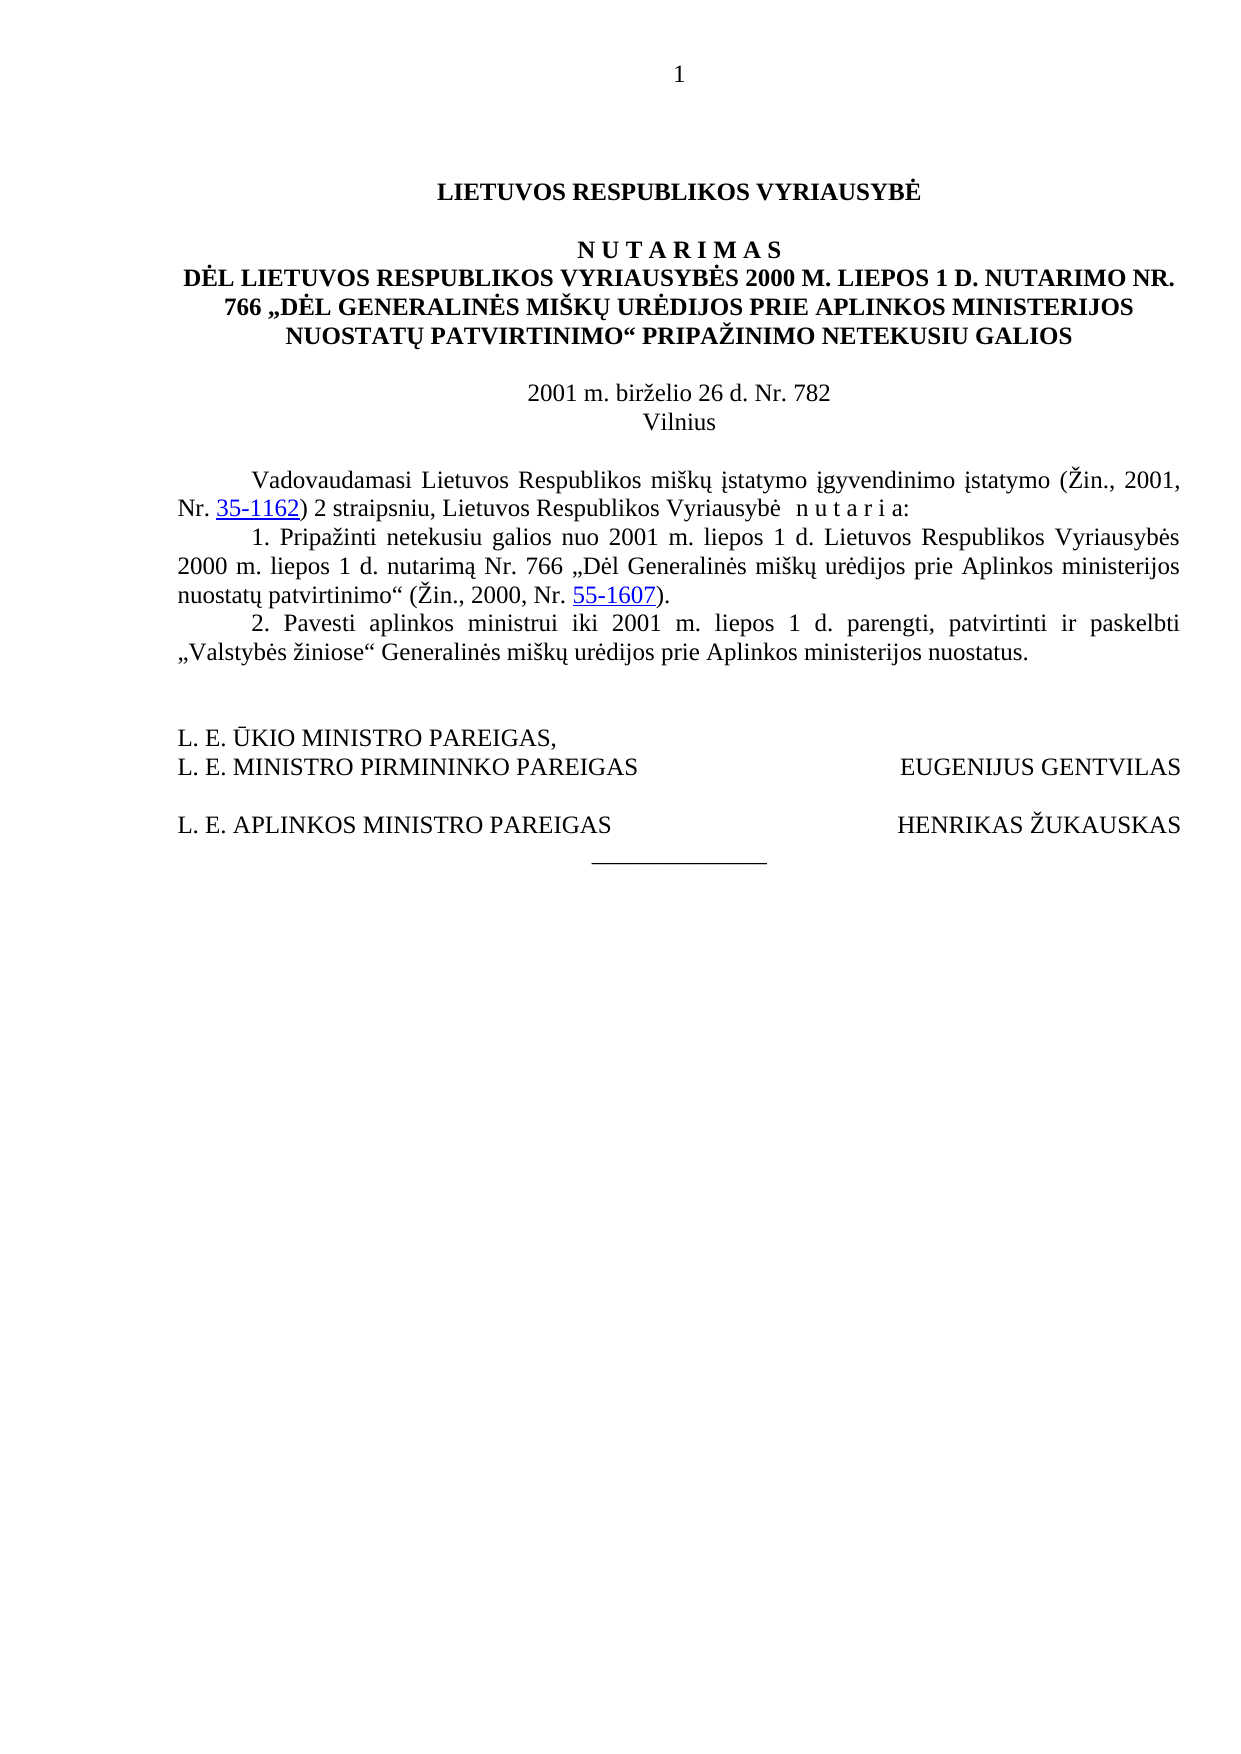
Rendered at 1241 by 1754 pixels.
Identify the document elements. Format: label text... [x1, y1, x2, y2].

text N U T A R I M A S [177, 235, 1181, 263]
text L. E. ŪKIO MINISTRO PAREIGAS, [177, 723, 1181, 752]
text LIETUVOS RESPUBLIKOS VYRIAUSYBĖ [177, 177, 1181, 206]
text 1. Pripažinti netekusiu galios nuo 2001 m. liepos 1 d. Lietuvos Respublikos Vyriausybės 2000 m. liepos 1 d. nutarimą Nr. 766 „Dėl Generalinės miškų urėdijos prie Aplinkos ministerijos nuostatų patvirtinimo“ (Žin., 2000, Nr. 55-1607). [177, 522, 1181, 608]
text L. E. MINISTRO PIRMININKO PAREIGAS EUGENIJUS GENTVILAS [177, 752, 1181, 781]
text L. E. APLINKOS MINISTRO PAREIGAS HENRIKAS ŽUKAUSKAS [177, 810, 1181, 838]
text Vilnius [177, 407, 1181, 436]
text 2. Pavesti aplinkos ministrui iki 2001 m. liepos 1 d. parengti, patvirtinti ir paskelbti „Valstybės žiniose“ Generalinės miškų urėdijos prie Aplinkos ministerijos nuostatus. [177, 608, 1181, 666]
text Vadovaudamasi Lietuvos Respublikos miškų įstatymo įgyvendinimo įstatymo (Žin., 2001, Nr. 35-1162) 2 straipsniu, Lietuvos Respublikos Vyriausybė nutaria: [177, 465, 1181, 522]
text DĖL LIETUVOS RESPUBLIKOS VYRIAUSYBĖS 2000 M. LIEPOS 1 D. NUTARIMO NR. 766 „DĖL GENERALINĖS MIŠKŲ URĖDIJOS PRIE APLINKOS MINISTERIJOS NUOSTATŲ PATVIRTINIMO“ PRIPAŽINIMO NETEKUSIU GALIOS [177, 263, 1181, 350]
text 2001 m. birželio 26 d. Nr. 782 [177, 378, 1181, 407]
text ______________ [177, 838, 1181, 867]
